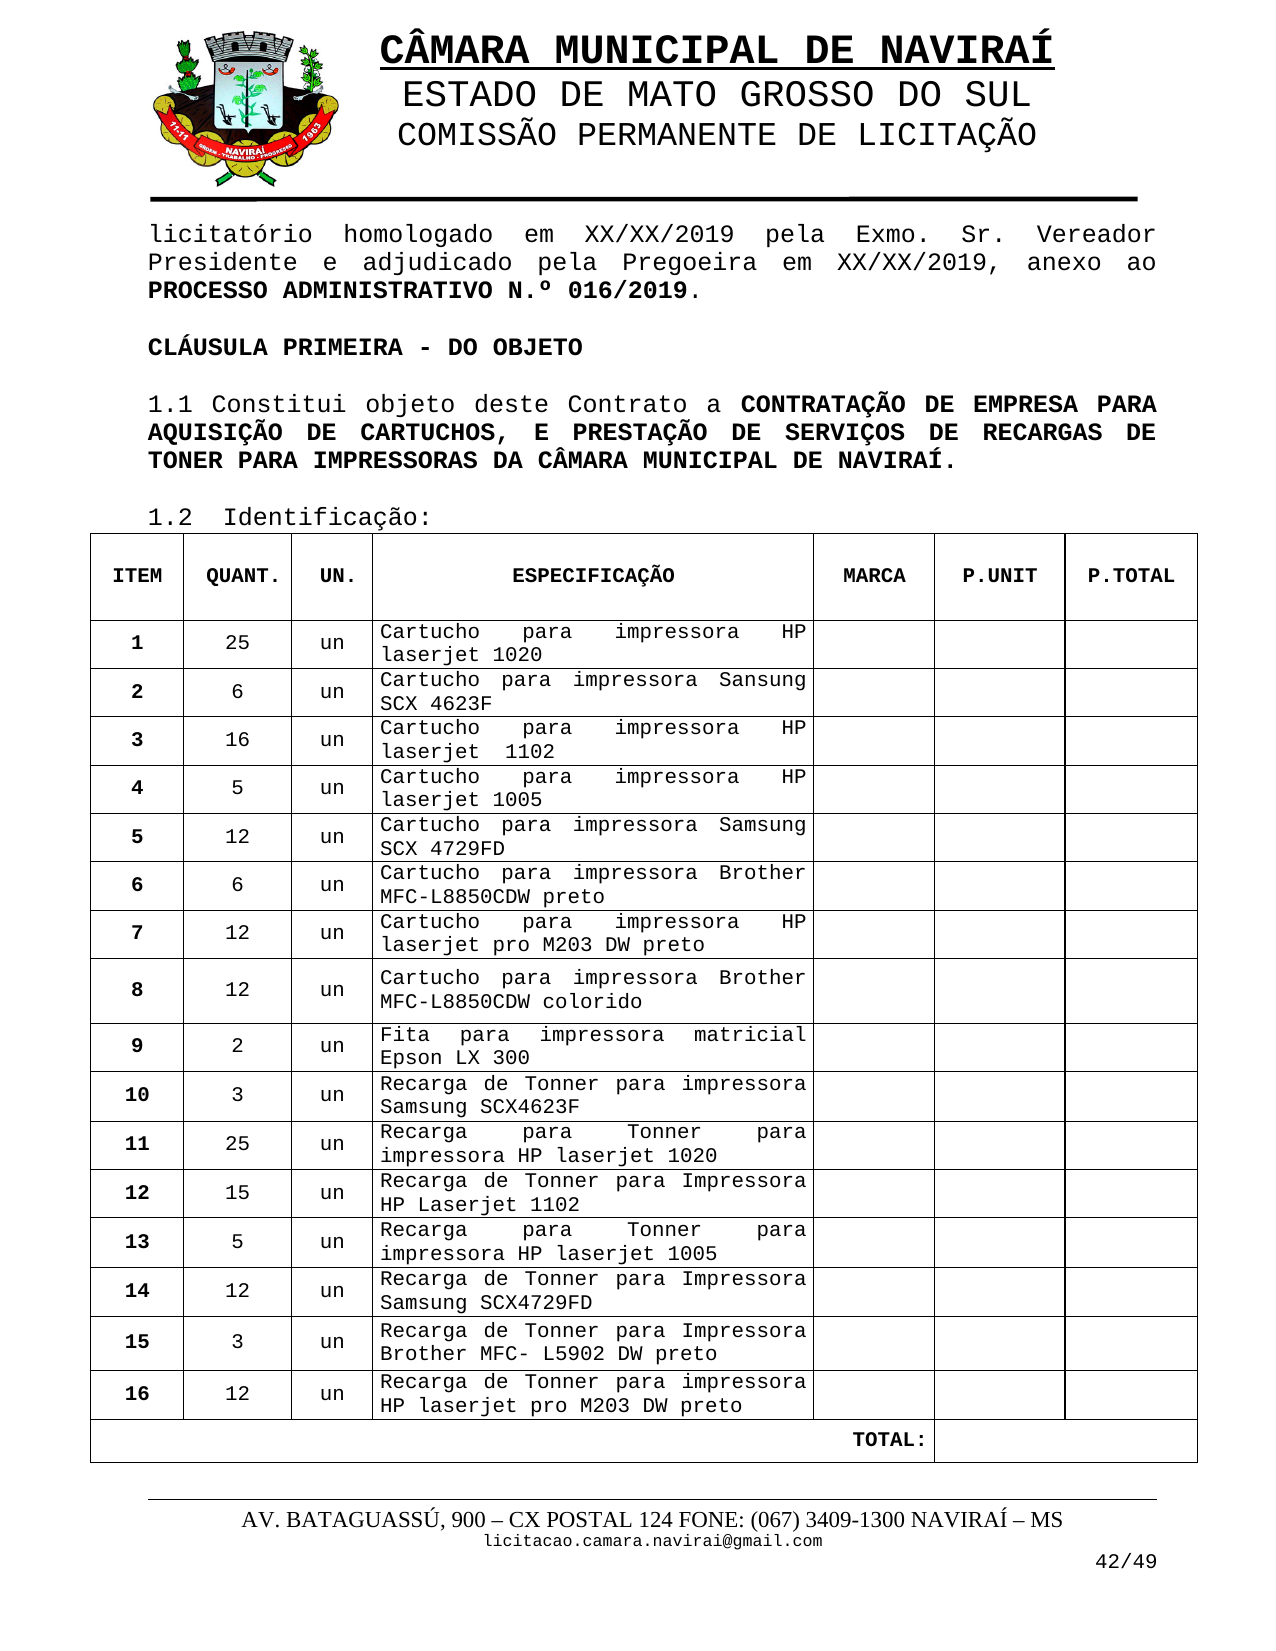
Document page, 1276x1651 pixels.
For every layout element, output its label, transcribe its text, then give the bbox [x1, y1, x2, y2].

table_cell Cartucho para impressora HP laserjet 1005 [373, 766, 813, 813]
table_cell un [292, 1072, 372, 1121]
table_cell [1066, 766, 1197, 813]
table_cell [1198, 765, 1214, 813]
table_cell Cartucho para impressora HP laserjet 1102 [373, 717, 813, 764]
table_cell [1198, 1217, 1214, 1267]
table_cell [935, 717, 1064, 764]
table_cell Cartucho para impressora HP laserjet pro M203 DW preto [373, 911, 813, 958]
table_cell [1198, 1071, 1214, 1121]
table_cell 5 [184, 1218, 291, 1267]
table_cell 2 [184, 1024, 291, 1071]
table_cell [1066, 911, 1197, 958]
table_cell un [292, 1122, 372, 1169]
table_cell [1198, 861, 1214, 909]
table_cell 13 [91, 1218, 183, 1267]
table_cell 6 [91, 862, 183, 909]
table_cell [1066, 862, 1197, 909]
table_cell [814, 862, 934, 909]
table_cell [935, 1268, 1064, 1316]
table_cell 12 [184, 814, 291, 861]
table_cell 2 [91, 669, 183, 716]
table_cell un [292, 911, 372, 958]
table_cell [814, 911, 934, 958]
table_cell [935, 862, 1064, 909]
table_cell un [292, 621, 372, 668]
table_cell [935, 766, 1064, 813]
table_header P.UNIT [935, 534, 1064, 619]
table_cell [1066, 1170, 1197, 1217]
table_cell [935, 1170, 1064, 1217]
table_cell 10 [91, 1072, 183, 1121]
text 1.1 Constitui objeto deste Contrato a CONTRATAÇÃO DE EMPRESA PARA AQUISIÇÃO DE CARTUCHOS, E PRESTAÇÃO DE SERVIÇOS DE RECARGAS DE TONER PARA IMPRESSORAS DA CÂMARA MUNICIPAL DE NAVIRAÍ. [148, 391, 1157, 476]
table_cell 5 [184, 766, 291, 813]
table_cell [1066, 1024, 1197, 1071]
table_header QUANT. [184, 534, 291, 619]
table_cell 12 [184, 959, 291, 1023]
table_cell [935, 1371, 1064, 1418]
table_cell un [292, 669, 372, 716]
table_cell 12 [184, 911, 291, 958]
table_cell 25 [184, 621, 291, 668]
table_cell 12 [91, 1170, 183, 1217]
table_header ESPECIFICAÇÃO [373, 534, 813, 619]
table_cell [935, 959, 1064, 1023]
table_cell Recarga de Tonner para impressora Samsung SCX4623F [373, 1072, 813, 1121]
table_cell 12 [184, 1371, 291, 1418]
table_cell 25 [184, 1122, 291, 1169]
table_cell [935, 1072, 1064, 1121]
table_cell 12 [184, 1268, 291, 1316]
table_cell [814, 1317, 934, 1370]
table_cell [1198, 813, 1214, 861]
table_cell [1198, 1370, 1214, 1418]
table_cell [1198, 592, 1214, 619]
table_cell [814, 1122, 934, 1169]
table_cell [1066, 1317, 1197, 1370]
text CLÁUSULA PRIMEIRA - DO OBJETO [148, 335, 1157, 363]
table_cell [1198, 1267, 1214, 1316]
table_cell Recarga de Tonner para Impressora Brother MFC- L5902 DW preto [373, 1317, 813, 1370]
table_cell 15 [184, 1170, 291, 1217]
table_cell Cartucho para impressora HP laserjet 1020 [373, 621, 813, 668]
table_cell 11 [91, 1122, 183, 1169]
table_cell Cartucho para impressora Samsung SCX 4729FD [373, 814, 813, 861]
table_cell Recarga de Tonner para Impressora HP Laserjet 1102 [373, 1170, 813, 1217]
table_cell [935, 1218, 1064, 1267]
table_cell [1066, 959, 1197, 1023]
table_cell [935, 1317, 1064, 1370]
table_cell Cartucho para impressora Brother MFC-L8850CDW colorido [373, 959, 813, 1023]
table_cell 16 [91, 1371, 183, 1418]
table_cell un [292, 1170, 372, 1217]
table_header P.TOTAL [1066, 534, 1197, 619]
table_cell [1066, 717, 1197, 764]
table_cell [1198, 958, 1214, 1023]
table_cell [1066, 669, 1197, 716]
table_cell [1198, 716, 1214, 764]
table_cell [1066, 621, 1197, 668]
table_cell un [292, 862, 372, 909]
text licitatório homologado em XX/XX/2019 pela Exmo. Sr. Vereador Presidente e adjudicado pela Pregoeira em XX/XX/2019, anexo ao PROCESSO ADMINISTRATIVO N.º 016/2019. [148, 221, 1157, 306]
table_cell [935, 1122, 1064, 1169]
table_cell un [292, 717, 372, 764]
table_cell [814, 1072, 934, 1121]
table_cell Recarga para Tonner para impressora HP laserjet 1005 [373, 1218, 813, 1267]
table_cell 1 [91, 621, 183, 668]
table_cell [814, 1024, 934, 1071]
table_cell un [292, 814, 372, 861]
list Identificação: [148, 505, 1157, 533]
table_cell [814, 1170, 934, 1217]
table_cell un [292, 1024, 372, 1071]
table_cell [1198, 1419, 1214, 1462]
table_cell 5 [91, 814, 183, 861]
table_cell 3 [184, 1072, 291, 1121]
table_cell un [292, 1218, 372, 1267]
table_cell 6 [184, 669, 291, 716]
table_cell 8 [91, 959, 183, 1023]
table_cell [814, 1268, 934, 1316]
table_cell [1198, 910, 1214, 958]
table_cell 14 [91, 1268, 183, 1316]
table_cell 7 [91, 911, 183, 958]
table_cell un [292, 1268, 372, 1316]
table_cell Fita para impressora matricial Epson LX 300 [373, 1024, 813, 1071]
table_cell [1198, 1316, 1214, 1370]
table_cell [814, 766, 934, 813]
table_cell [1198, 1169, 1214, 1217]
table_cell [935, 814, 1064, 861]
table_cell [814, 814, 934, 861]
table_cell Cartucho para impressora Brother MFC-L8850CDW preto [373, 862, 813, 909]
table_cell 6 [184, 862, 291, 909]
table_cell [1198, 620, 1214, 668]
table_cell 4 [91, 766, 183, 813]
table_header UN. [292, 534, 372, 619]
table_cell [814, 669, 934, 716]
table_cell TOTAL: [91, 1420, 934, 1462]
table_header MARCA [814, 534, 934, 619]
table_cell un [292, 766, 372, 813]
table_cell [1066, 1072, 1197, 1121]
table_cell [814, 717, 934, 764]
table_cell [814, 959, 934, 1023]
table_cell [1066, 1371, 1197, 1418]
table_cell [814, 1218, 934, 1267]
table_cell Recarga para Tonner para impressora HP laserjet 1020 [373, 1122, 813, 1169]
table_cell un [292, 1317, 372, 1370]
table_cell [814, 621, 934, 668]
table_header [1198, 533, 1214, 592]
table_cell Recarga de Tonner para Impressora Samsung SCX4729FD [373, 1268, 813, 1316]
table_cell 16 [184, 717, 291, 764]
table_cell Cartucho para impressora Sansung SCX 4623F [373, 669, 813, 716]
table_cell [935, 1024, 1064, 1071]
table_header ITEM [91, 534, 183, 619]
table_cell [1198, 1023, 1214, 1071]
table_cell [1198, 668, 1214, 716]
table_cell [935, 911, 1064, 958]
table_cell 3 [91, 717, 183, 764]
table_cell [1066, 1122, 1197, 1169]
table_cell [935, 621, 1064, 668]
table_cell [935, 669, 1064, 716]
table_cell [935, 1420, 1197, 1462]
table_cell 15 [91, 1317, 183, 1370]
table_cell Recarga de Tonner para impressora HP laserjet pro M203 DW preto [373, 1371, 813, 1418]
table_cell [1066, 1268, 1197, 1316]
table_cell 3 [184, 1317, 291, 1370]
table_cell [814, 1371, 934, 1418]
table_cell un [292, 959, 372, 1023]
table_cell 9 [91, 1024, 183, 1071]
table_cell [1066, 814, 1197, 861]
table_cell [1066, 1218, 1197, 1267]
table_cell [1198, 1121, 1214, 1169]
table_cell un [292, 1371, 372, 1418]
